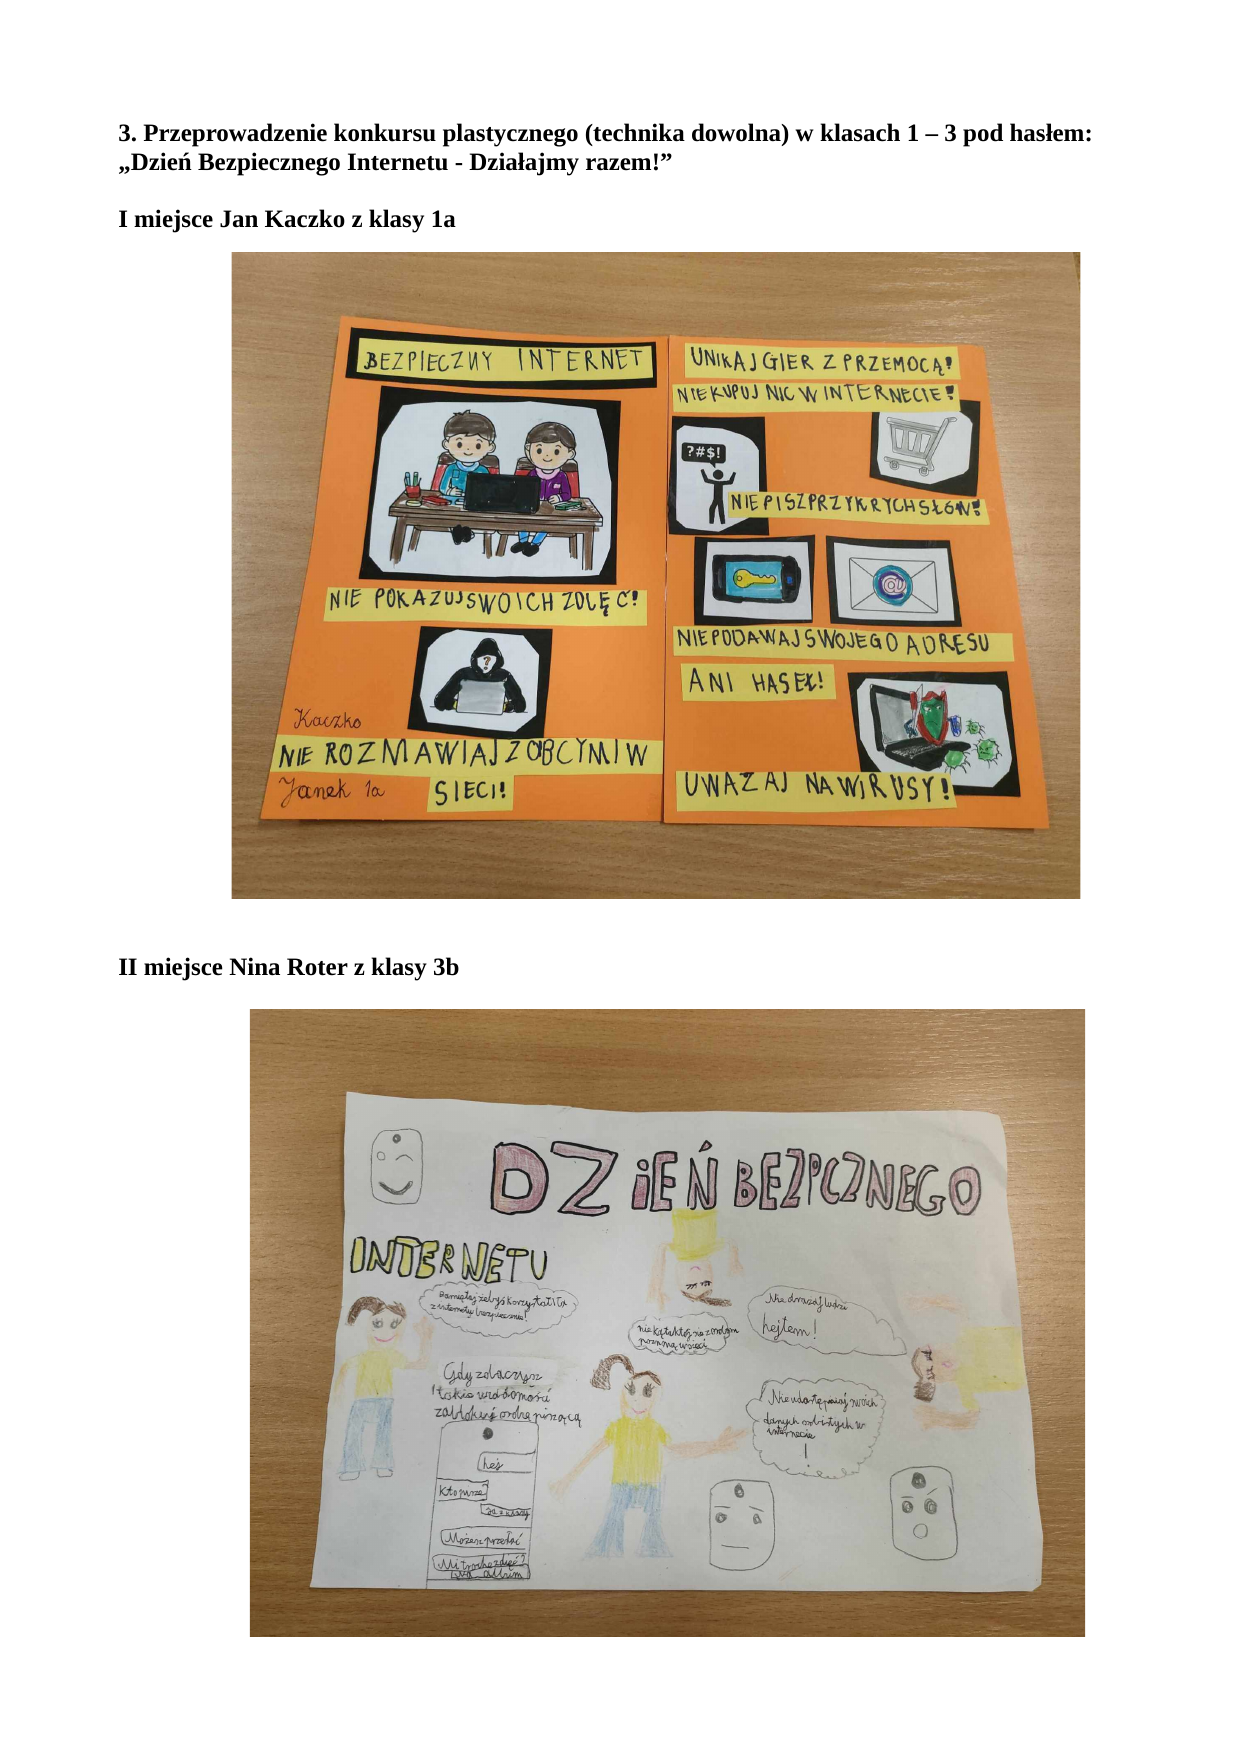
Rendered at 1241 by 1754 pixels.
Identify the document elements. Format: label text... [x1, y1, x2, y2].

picture [249, 1009, 1086, 1637]
picture [231, 252, 1081, 899]
text I miejsce Jan Kaczko z klasy 1a [118, 204, 1122, 233]
text 3. Przeprowadzenie konkursu plastycznego (technika dowolna) w klasach 1 – 3 pod hasłem: „Dzień Bezpiecznego Internetu - Działajmy razem!” [118, 118, 1122, 176]
text II miejsce Nina Roter z klasy 3b [118, 952, 1122, 981]
